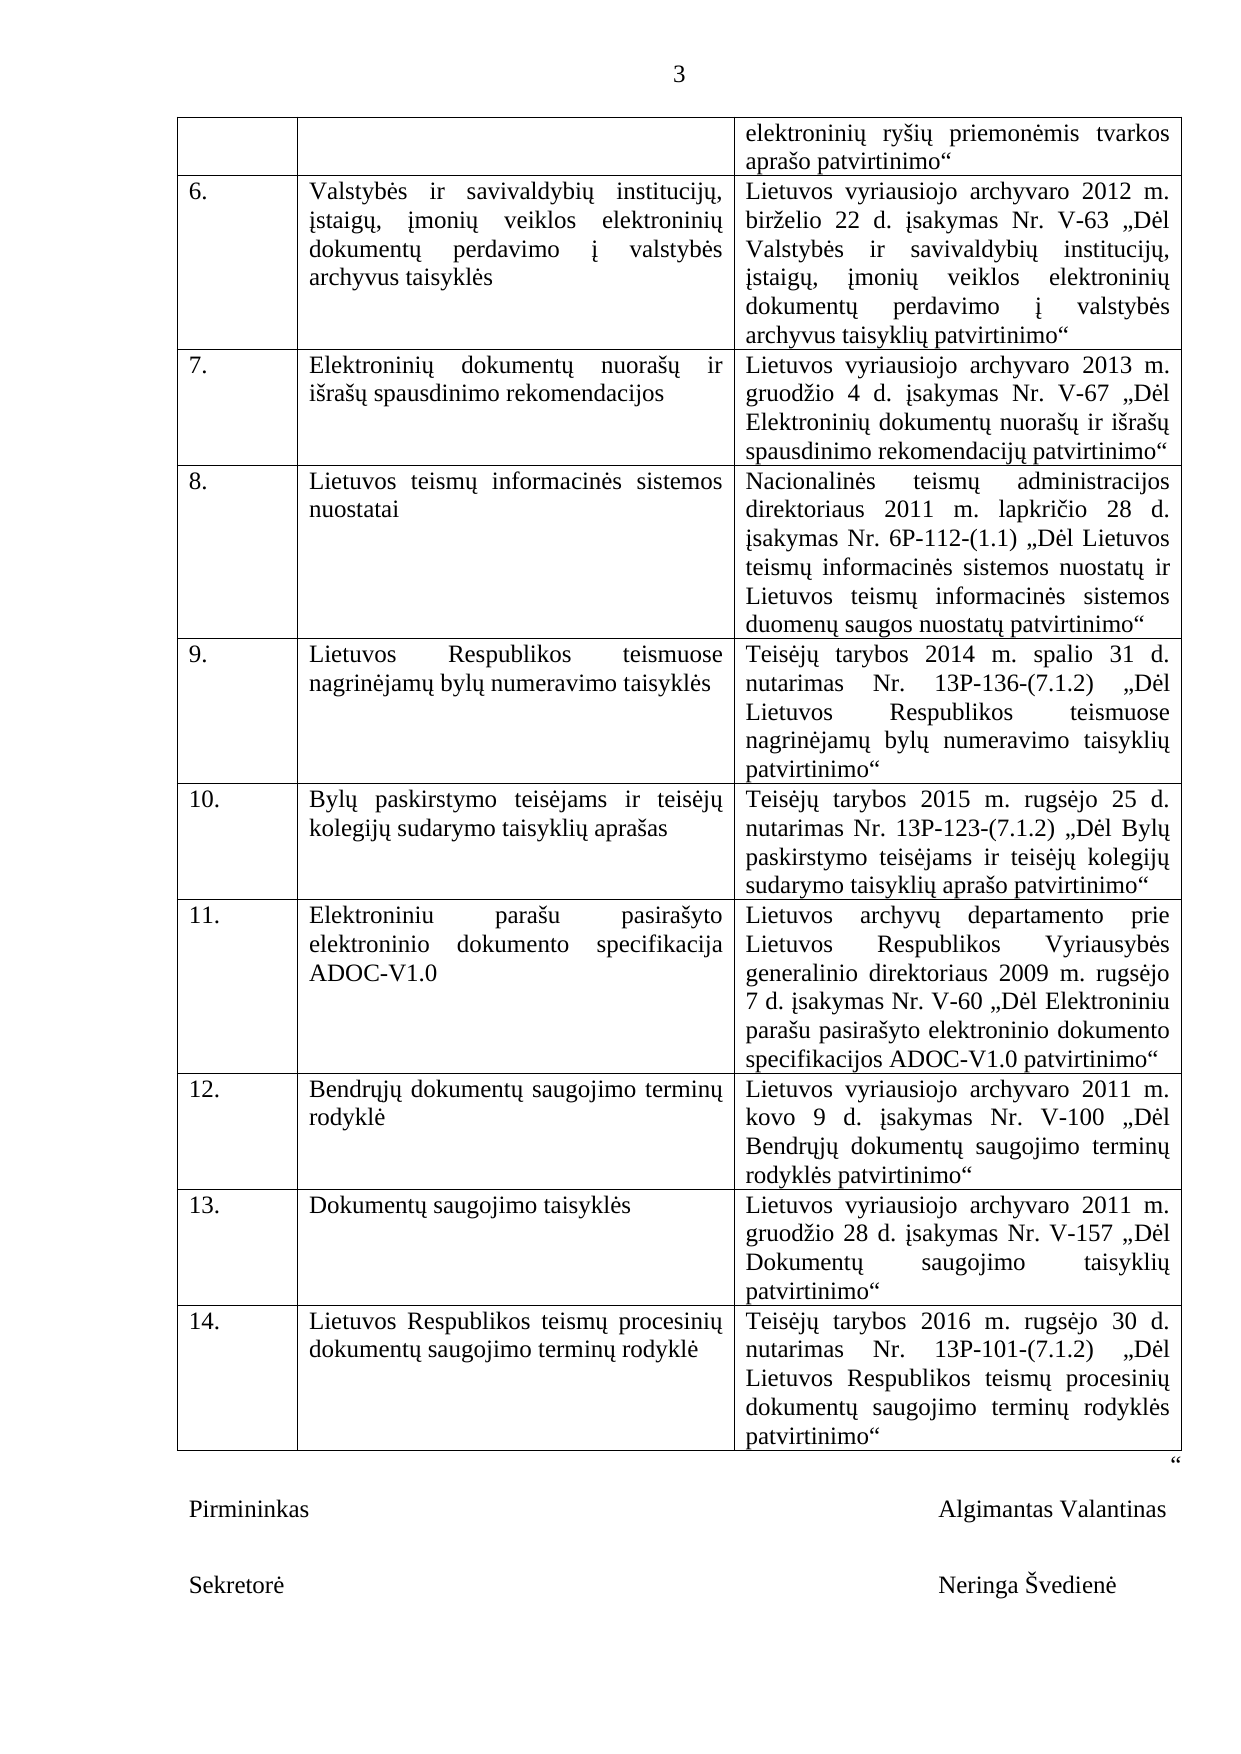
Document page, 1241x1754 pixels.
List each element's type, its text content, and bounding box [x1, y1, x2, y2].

table_cell 14. [178, 1306, 297, 1449]
table_cell [177, 1527, 927, 1570]
table_cell Lietuvos vyriausiojo archyvaro 2013 m. gruodžio 4 d. įsakymas Nr. V-67 „Dėl Elektroninių dokumentų nuorašų ir išrašų spausdinimo rekomendacijų patvirtinimo“ [735, 350, 1181, 465]
table_cell Lietuvos teismų informacinės sistemos nuostatai [298, 466, 734, 638]
table_cell Teisėjų tarybos 2015 m. rugsėjo 25 d. nutarimas Nr. 13P-123-(7.1.2) „Dėl Bylų paskirstymo teisėjams ir teisėjų kolegijų sudarymo taisyklių aprašo patvirtinimo“ [735, 784, 1181, 899]
table_cell Teisėjų tarybos 2014 m. spalio 31 d. nutarimas Nr. 13P-136-(7.1.2) „Dėl Lietuvos Respublikos teismuose nagrinėjamų bylų numeravimo taisyklių patvirtinimo“ [735, 639, 1181, 783]
table_cell [927, 1527, 1198, 1570]
table_cell Valstybės ir savivaldybių institucijų, įstaigų, įmonių veiklos elektroninių dokumentų perdavimo į valstybės archyvus taisyklės [298, 176, 734, 349]
table_cell 7. [178, 350, 297, 465]
table_cell Teisėjų tarybos 2016 m. rugsėjo 30 d. nutarimas Nr. 13P-101-(7.1.2) „Dėl Lietuvos Respublikos teismų procesinių dokumentų saugojimo terminų rodyklės patvirtinimo“ [735, 1306, 1181, 1449]
table_cell Elektroniniu parašu pasirašyto elektroninio dokumento specifikacija ADOC-V1.0 [298, 900, 734, 1073]
table_cell Lietuvos archyvų departamento prie Lietuvos Respublikos Vyriausybės generalinio direktoriaus 2009 m. rugsėjo 7 d. įsakymas Nr. V-60 „Dėl Elektroniniu parašu pasirašyto elektroninio dokumento specifikacijos ADOC-V1.0 patvirtinimo“ [735, 900, 1181, 1073]
table_cell Lietuvos vyriausiojo archyvaro 2011 m. kovo 9 d. įsakymas Nr. V-100 „Dėl Bendrųjų dokumentų saugojimo terminų rodyklės patvirtinimo“ [735, 1074, 1181, 1189]
table_cell Lietuvos Respublikos teismų procesinių dokumentų saugojimo terminų rodyklė [298, 1306, 734, 1449]
table_cell Lietuvos vyriausiojo archyvaro 2012 m. birželio 22 d. įsakymas Nr. V-63 „Dėl Valstybės ir savivaldybių institucijų, įstaigų, įmonių veiklos elektroninių dokumentų perdavimo į valstybės archyvus taisyklių patvirtinimo“ [735, 176, 1181, 349]
table_cell 11. [178, 900, 297, 1073]
table_header Pirmininkas [177, 1494, 927, 1527]
table_cell elektroninių ryšių priemonėmis tvarkos aprašo patvirtinimo“ [735, 118, 1181, 175]
table_cell 10. [178, 784, 297, 899]
table_cell 8. [178, 466, 297, 638]
table_cell 6. [178, 176, 297, 349]
table_cell 9. [178, 639, 297, 783]
table_cell Bendrųjų dokumentų saugojimo terminų rodyklė [298, 1074, 734, 1189]
table_header Algimantas Valantinas [927, 1494, 1198, 1527]
table_cell [178, 118, 297, 175]
table_cell Nacionalinės teismų administracijos direktoriaus 2011 m. lapkričio 28 d. įsakymas Nr. 6P-112-(1.1) „Dėl Lietuvos teismų informacinės sistemos nuostatų ir Lietuvos teismų informacinės sistemos duomenų saugos nuostatų patvirtinimo“ [735, 466, 1181, 638]
text “ [177, 1451, 1181, 1479]
table_cell 12. [178, 1074, 297, 1189]
table_cell Sekretorė [177, 1570, 927, 1603]
table_cell Dokumentų saugojimo taisyklės [298, 1190, 734, 1305]
table_cell Neringa Švedienė [927, 1570, 1198, 1603]
table_cell Elektroninių dokumentų nuorašų ir išrašų spausdinimo rekomendacijos [298, 350, 734, 465]
table_cell Lietuvos vyriausiojo archyvaro 2011 m. gruodžio 28 d. įsakymas Nr. V-157 „Dėl Dokumentų saugojimo taisyklių patvirtinimo“ [735, 1190, 1181, 1305]
table_cell 13. [178, 1190, 297, 1305]
table_cell Bylų paskirstymo teisėjams ir teisėjų kolegijų sudarymo taisyklių aprašas [298, 784, 734, 899]
table_cell Lietuvos Respublikos teismuose nagrinėjamų bylų numeravimo taisyklės [298, 639, 734, 783]
table_cell [298, 118, 734, 175]
